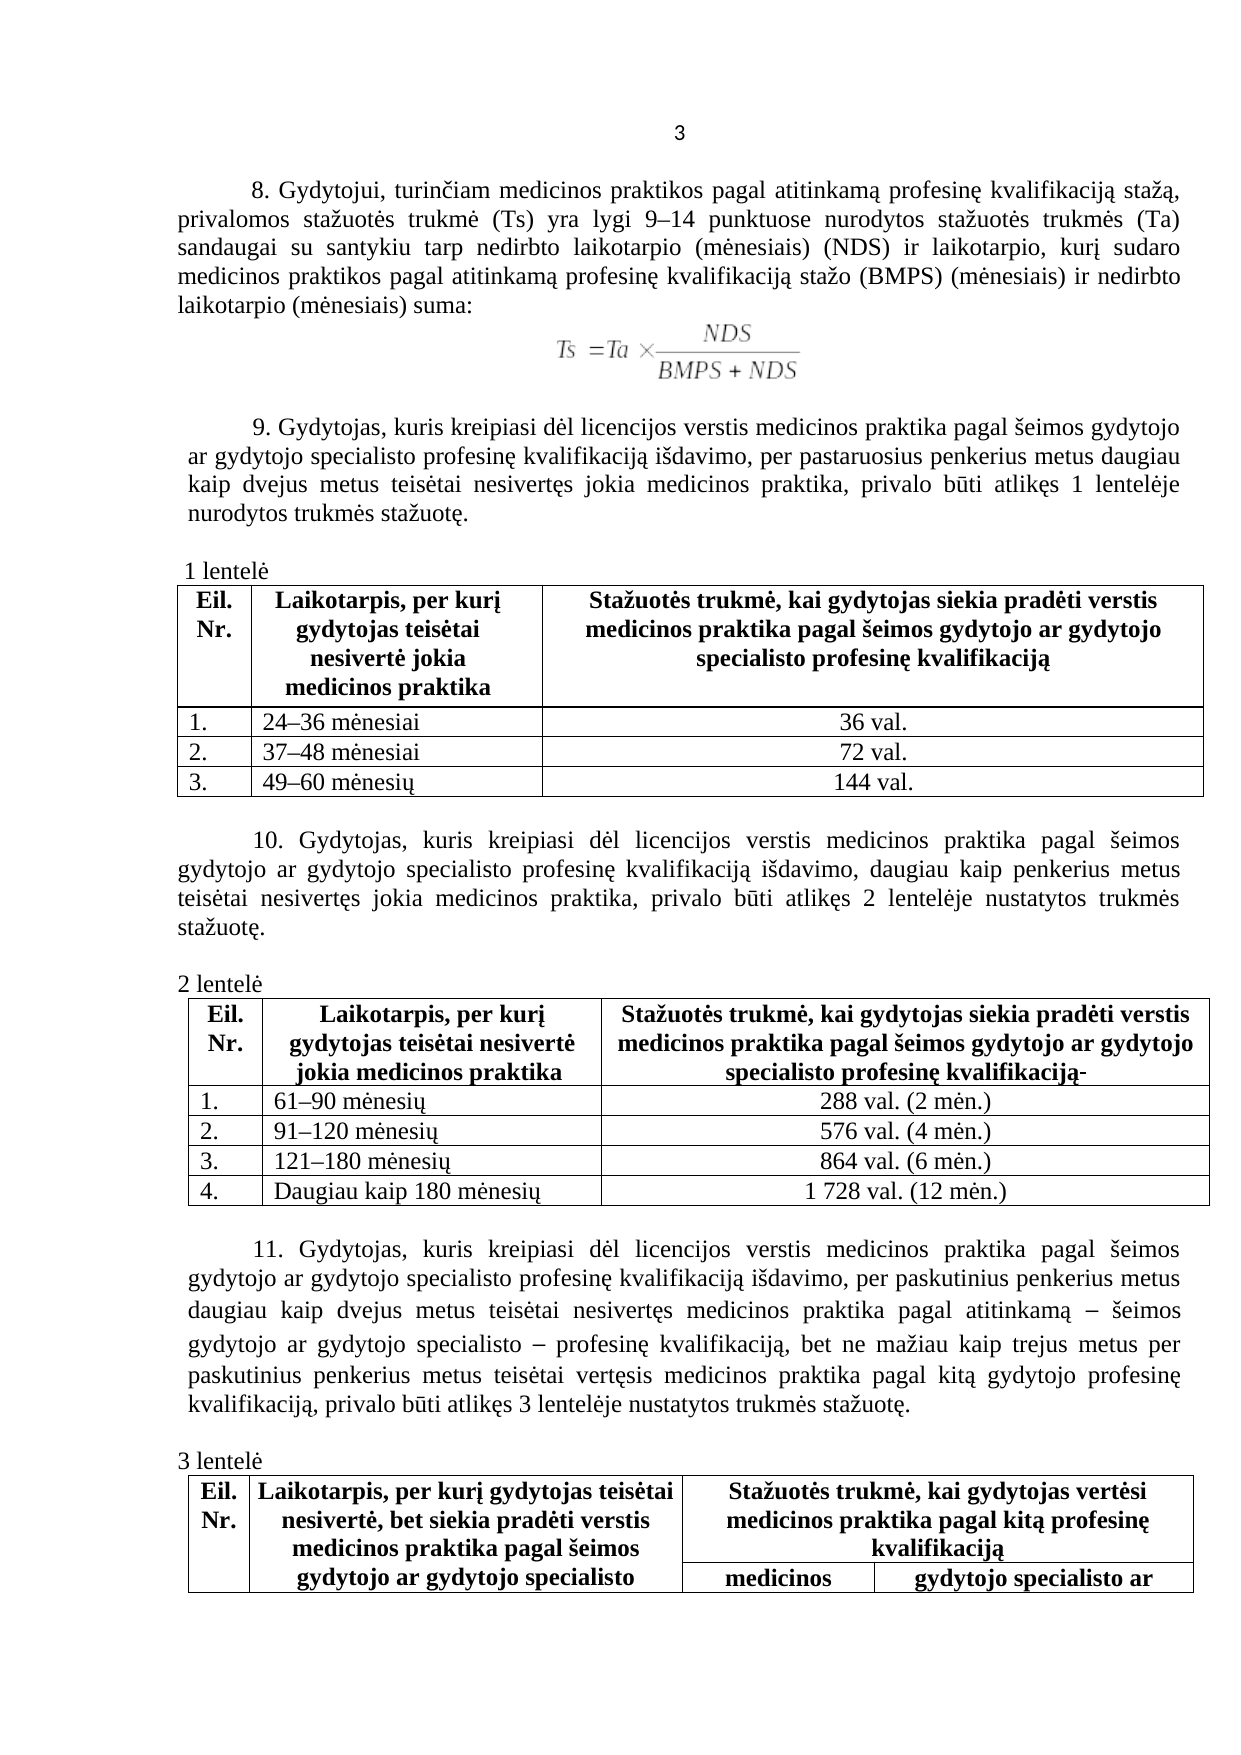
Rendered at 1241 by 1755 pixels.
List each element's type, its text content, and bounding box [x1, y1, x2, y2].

table_cell gydytojo specialisto ar [875, 1563, 1193, 1592]
table_header Stažuotės trukmė, kai gydytojas siekia pradėti verstis medicinos praktika pagal šeimos gydytojo ar gydytojo specialisto profesinę kvalifikaciją [543, 586, 1203, 706]
text 2 lentelė [177, 969, 1181, 998]
text 10. Gydytojas, kuris kreipiasi dėl licencijos verstis medicinos praktika pagal šeimos gydytojo ar gydytojo specialisto profesinę kvalifikaciją išdavimo, daugiau kaip penkerius metus teisėtai nesivertęs jokia medicinos praktika, privalo būti atlikęs 2 lentelėje nustatytos trukmės stažuotę. [177, 826, 1181, 941]
table_cell 3. [178, 767, 251, 796]
table_cell 144 val. [543, 767, 1203, 796]
table_cell 91–120 mėnesių [263, 1116, 601, 1145]
text 1 lentelė [177, 556, 1181, 584]
table_cell 2. [178, 737, 251, 766]
table_header Eil. Nr. [178, 586, 251, 706]
table_cell 4. [189, 1176, 262, 1204]
table_cell 36 val. [543, 708, 1203, 736]
table_header Eil. Nr. [189, 1476, 249, 1592]
table_cell 3. [189, 1146, 262, 1175]
text 9. Gydytojas, kuris kreipiasi dėl licencijos verstis medicinos praktika pagal šeimos gydytojo ar gydytojo specialisto profesinę kvalifikaciją išdavimo, per pastaruosius penkerius metus daugiau kaip dvejus metus teisėtai nesivertęs jokia medicinos praktika, privalo būti atlikęs 1 lentelėje nurodytos trukmės stažuotę. [188, 412, 1181, 527]
table_cell 1. [178, 708, 251, 736]
table_cell 24–36 mėnesiai [252, 708, 542, 736]
table_cell 1. [189, 1086, 262, 1115]
table_cell medicinos [683, 1563, 874, 1592]
table_header Laikotarpis, per kurį gydytojas teisėtai nesivertė jokia medicinos praktika [252, 586, 542, 706]
table_cell 37–48 mėnesiai [252, 737, 542, 766]
table_cell Daugiau kaip 180 mėnesių [263, 1176, 601, 1204]
table_cell 61–90 mėnesių [263, 1086, 601, 1115]
table_cell 576 val. (4 mėn.) [602, 1116, 1209, 1145]
table_cell 72 val. [543, 737, 1203, 766]
text 11. Gydytojas, kuris kreipiasi dėl licencijos verstis medicinos praktika pagal šeimos gydytojo ar gydytojo specialisto profesinę kvalifikaciją išdavimo, per paskutinius penkerius metus daugiau kaip dvejus metus teisėtai nesivertęs medicinos praktika pagal atitinkamą – šeimos gydytojo ar gydytojo specialisto – profesinę kvalifikaciją, bet ne mažiau kaip trejus metus per paskutinius penkerius metus teisėtai vertęsis medicinos praktika pagal kitą gydytojo profesinę kvalifikaciją, privalo būti atlikęs 3 lentelėje nustatytos trukmės stažuotę. [188, 1234, 1181, 1417]
text 8. Gydytojui, turinčiam medicinos praktikos pagal atitinkamą profesinę kvalifikaciją stažą, privalomos stažuotės trukmė (Ts) yra lygi 9–14 punktuose nurodytos stažuotės trukmės (Ta) sandaugai su santykiu tarp nedirbto laikotarpio (mėnesiais) (NDS) ir laikotarpio, kurį sudaro medicinos praktikos pagal atitinkamą profesinę kvalifikaciją stažo (BMPS) (mėnesiais) ir nedirbto laikotarpio (mėnesiais) suma: [177, 175, 1181, 319]
table_header Laikotarpis, per kurį gydytojas teisėtai nesivertė jokia medicinos praktika [263, 999, 601, 1085]
table_cell 864 val. (6 mėn.) [602, 1146, 1209, 1175]
table_cell 121–180 mėnesių [263, 1146, 601, 1175]
table_cell 49–60 mėnesių [252, 767, 542, 796]
table_cell 2. [189, 1116, 262, 1145]
text 3 lentelė [177, 1446, 1181, 1475]
table_header Laikotarpis, per kurį gydytojas teisėtai nesivertė, bet siekia pradėti verstis medicinos praktika pagal šeimos gydytojo ar gydytojo specialisto [250, 1476, 682, 1592]
table_header Stažuotės trukmė, kai gydytojas siekia pradėti verstis medicinos praktika pagal šeimos gydytojo ar gydytojo specialisto profesinę kvalifikaciją [602, 999, 1209, 1085]
table_header Stažuotės trukmė, kai gydytojas vertėsi medicinos praktika pagal kitą profesinę kvalifikaciją [683, 1476, 1193, 1562]
table_header Eil. Nr. [189, 999, 262, 1085]
table_cell 1 728 val. (12 mėn.) [602, 1176, 1209, 1204]
table_cell 288 val. (2 mėn.) [602, 1086, 1209, 1115]
